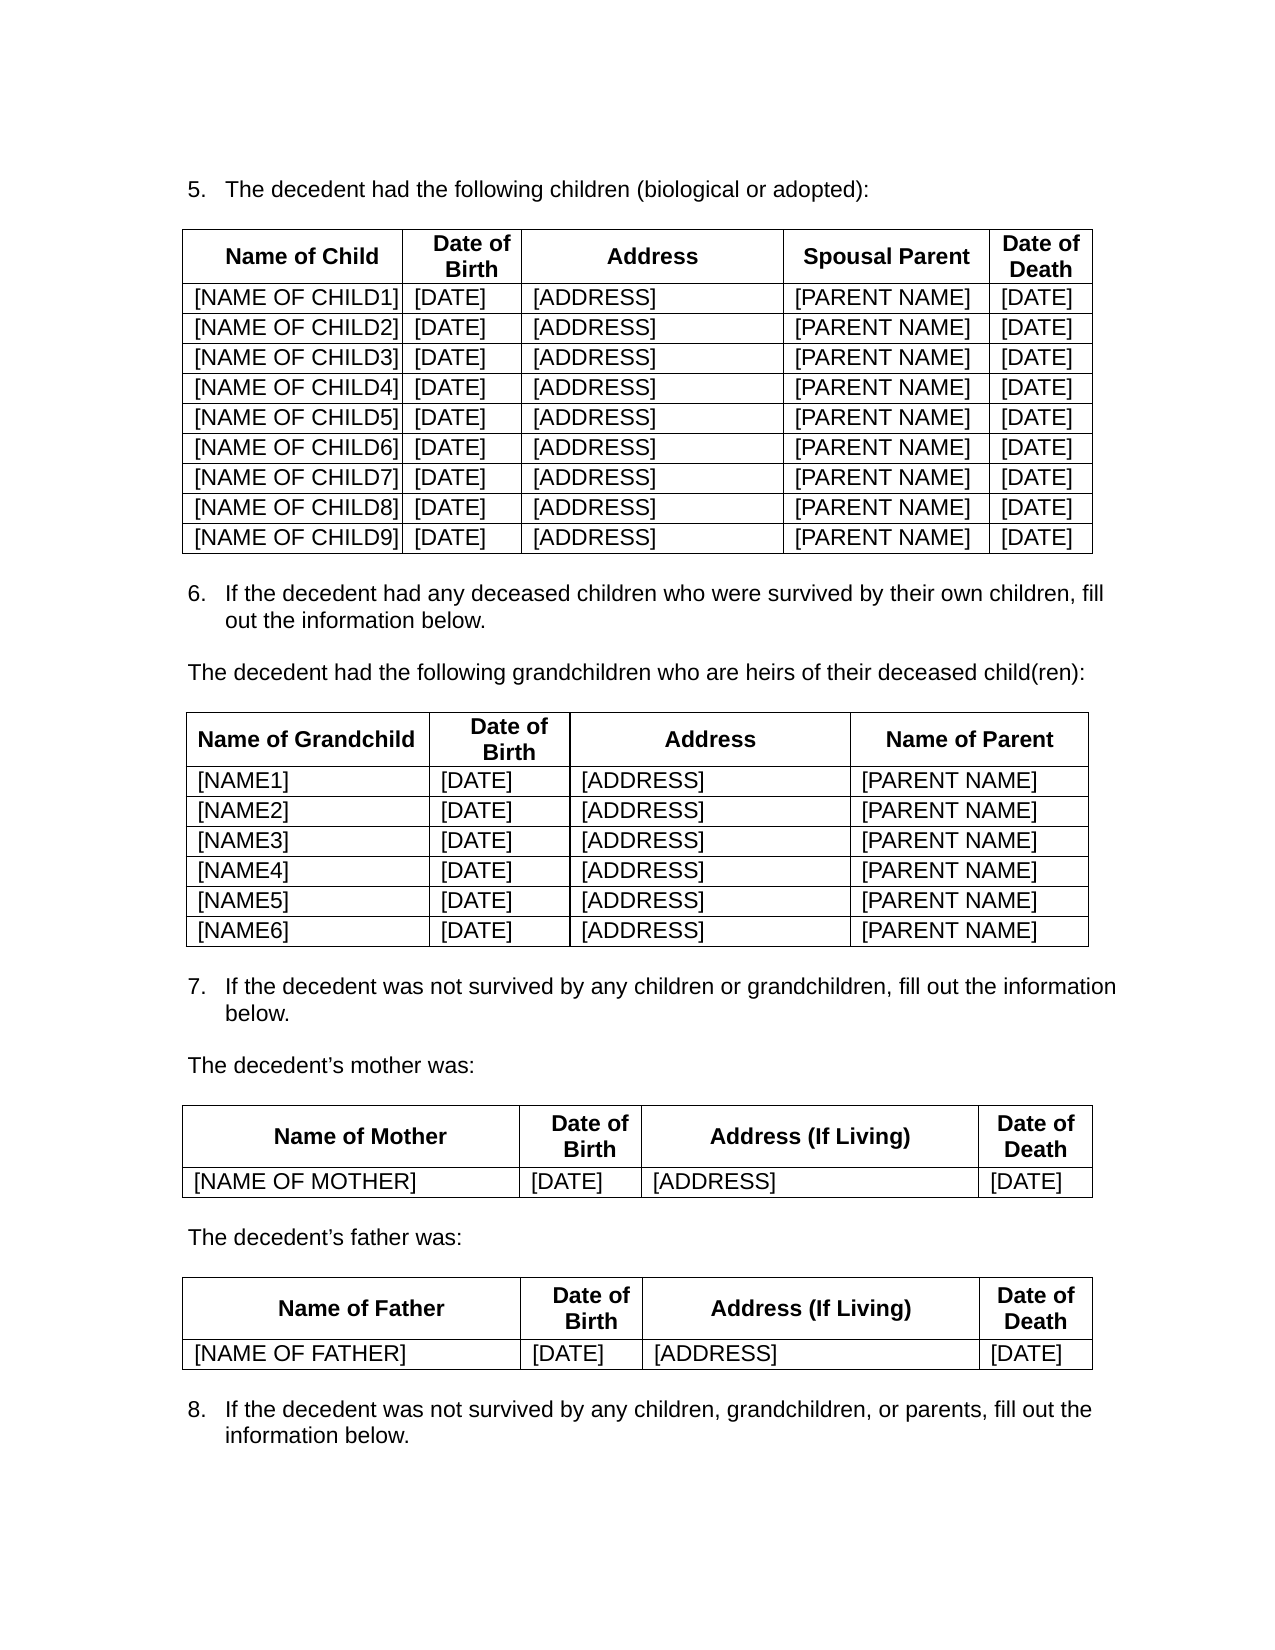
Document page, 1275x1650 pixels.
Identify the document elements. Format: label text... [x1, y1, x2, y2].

table_cell [DATE] [990, 464, 1092, 493]
table_cell [NAME OF CHILD9] [183, 524, 402, 553]
table_cell [DATE] [403, 404, 521, 433]
table_header Date of Death [979, 1106, 1092, 1167]
list The decedent had the following children (biological or adopted): [187, 176, 1125, 203]
table_cell [PARENT NAME] [851, 827, 1088, 856]
table_cell [NAME5] [187, 887, 429, 916]
table_cell [ADDRESS] [571, 887, 850, 916]
table_cell [NAME OF CHILD7] [183, 464, 402, 493]
table_header Date of Birth [521, 1278, 642, 1338]
table_header Address [571, 713, 850, 766]
table_cell [DATE] [990, 494, 1092, 523]
table_cell [ADDRESS] [571, 767, 850, 796]
table_cell [DATE] [430, 887, 569, 916]
table_cell [NAME OF CHILD5] [183, 404, 402, 433]
table_cell [PARENT NAME] [784, 494, 989, 523]
table_cell [PARENT NAME] [851, 797, 1088, 826]
table_header Name of Grandchild [187, 713, 429, 766]
table_cell [NAME2] [187, 797, 429, 826]
table_cell [NAME OF CHILD8] [183, 494, 402, 523]
table_cell [ADDRESS] [522, 464, 783, 493]
table_header Date of Death [990, 230, 1092, 283]
table_header Date of Death [980, 1278, 1092, 1338]
table_cell [DATE] [990, 524, 1092, 553]
table_cell [PARENT NAME] [784, 344, 989, 373]
table_cell [PARENT NAME] [784, 434, 989, 463]
table_cell [DATE] [980, 1340, 1092, 1368]
table_cell [NAME OF CHILD4] [183, 374, 402, 403]
table_header Name of Parent [851, 713, 1088, 766]
table_cell [PARENT NAME] [784, 374, 989, 403]
table_header Address (If Living) [643, 1278, 979, 1338]
table_cell [NAME1] [187, 767, 429, 796]
text The decedent had the following grandchildren who are heirs of their deceased child(ren): [187, 659, 1125, 686]
table_cell [ADDRESS] [571, 917, 850, 946]
list If the decedent had any deceased children who were survived by their own children, fill out the information below. [187, 580, 1125, 633]
table_cell [ADDRESS] [522, 404, 783, 433]
table_header Name of Mother [183, 1106, 519, 1167]
table_cell [ADDRESS] [522, 344, 783, 373]
table_cell [ADDRESS] [571, 827, 850, 856]
table_cell [ADDRESS] [643, 1340, 979, 1368]
table_cell [DATE] [403, 494, 521, 523]
table_header Address [522, 230, 783, 283]
table_cell [DATE] [430, 827, 569, 856]
table_cell [PARENT NAME] [851, 857, 1088, 886]
table_cell [NAME OF CHILD6] [183, 434, 402, 463]
table_cell [ADDRESS] [522, 494, 783, 523]
table_cell [DATE] [403, 374, 521, 403]
table_cell [DATE] [403, 314, 521, 343]
table_cell [DATE] [520, 1168, 641, 1197]
table_cell [DATE] [990, 374, 1092, 403]
table_cell [ADDRESS] [571, 857, 850, 886]
table_cell [PARENT NAME] [784, 404, 989, 433]
table_header Date of Birth [520, 1106, 641, 1167]
table_cell [PARENT NAME] [784, 284, 989, 313]
table_cell [PARENT NAME] [784, 464, 989, 493]
table_cell [PARENT NAME] [851, 917, 1088, 946]
table_cell [DATE] [430, 797, 569, 826]
table_header Name of Father [183, 1278, 520, 1338]
table_header Address (If Living) [642, 1106, 978, 1167]
table_cell [DATE] [403, 284, 521, 313]
table_cell [DATE] [403, 464, 521, 493]
list If the decedent was not survived by any children, grandchildren, or parents, fill out the information below. [187, 1396, 1125, 1449]
table_cell [ADDRESS] [642, 1168, 978, 1197]
text The decedent’s father was: [150, 1224, 1125, 1277]
table_header Date of Birth [430, 713, 569, 766]
table_cell [ADDRESS] [522, 434, 783, 463]
table_cell [NAME4] [187, 857, 429, 886]
table_cell [DATE] [979, 1168, 1092, 1197]
table_cell [PARENT NAME] [851, 767, 1088, 796]
table_cell [DATE] [403, 434, 521, 463]
table_cell [DATE] [430, 767, 569, 796]
table_cell [DATE] [990, 434, 1092, 463]
table_cell [DATE] [403, 524, 521, 553]
table_cell [NAME OF CHILD2] [183, 314, 402, 343]
table_header Spousal Parent [784, 230, 989, 283]
table_cell [ADDRESS] [571, 797, 850, 826]
table_cell [ADDRESS] [522, 374, 783, 403]
table_cell [NAME6] [187, 917, 429, 946]
table_cell [DATE] [430, 857, 569, 886]
table_header Date of Birth [403, 230, 521, 283]
text The decedent’s mother was: [150, 1052, 1125, 1078]
table_header Name of Child [183, 230, 402, 283]
table_cell [DATE] [990, 314, 1092, 343]
table_cell [PARENT NAME] [784, 314, 989, 343]
table_cell [NAME OF CHILD1] [183, 284, 402, 313]
table_cell [NAME3] [187, 827, 429, 856]
table_cell [ADDRESS] [522, 284, 783, 313]
table_cell [DATE] [990, 404, 1092, 433]
table_cell [DATE] [990, 344, 1092, 373]
table_cell [PARENT NAME] [851, 887, 1088, 916]
list If the decedent was not survived by any children or grandchildren, fill out the information below. [187, 973, 1125, 1026]
table_cell [DATE] [430, 917, 569, 946]
table_cell [DATE] [403, 344, 521, 373]
table_cell [NAME OF CHILD3] [183, 344, 402, 373]
table_cell [DATE] [521, 1340, 642, 1368]
table_cell [NAME OF MOTHER] [183, 1168, 519, 1197]
table_cell [NAME OF FATHER] [183, 1340, 520, 1368]
table_cell [ADDRESS] [522, 524, 783, 553]
table_cell [DATE] [990, 284, 1092, 313]
table_cell [ADDRESS] [522, 314, 783, 343]
table_cell [PARENT NAME] [784, 524, 989, 553]
